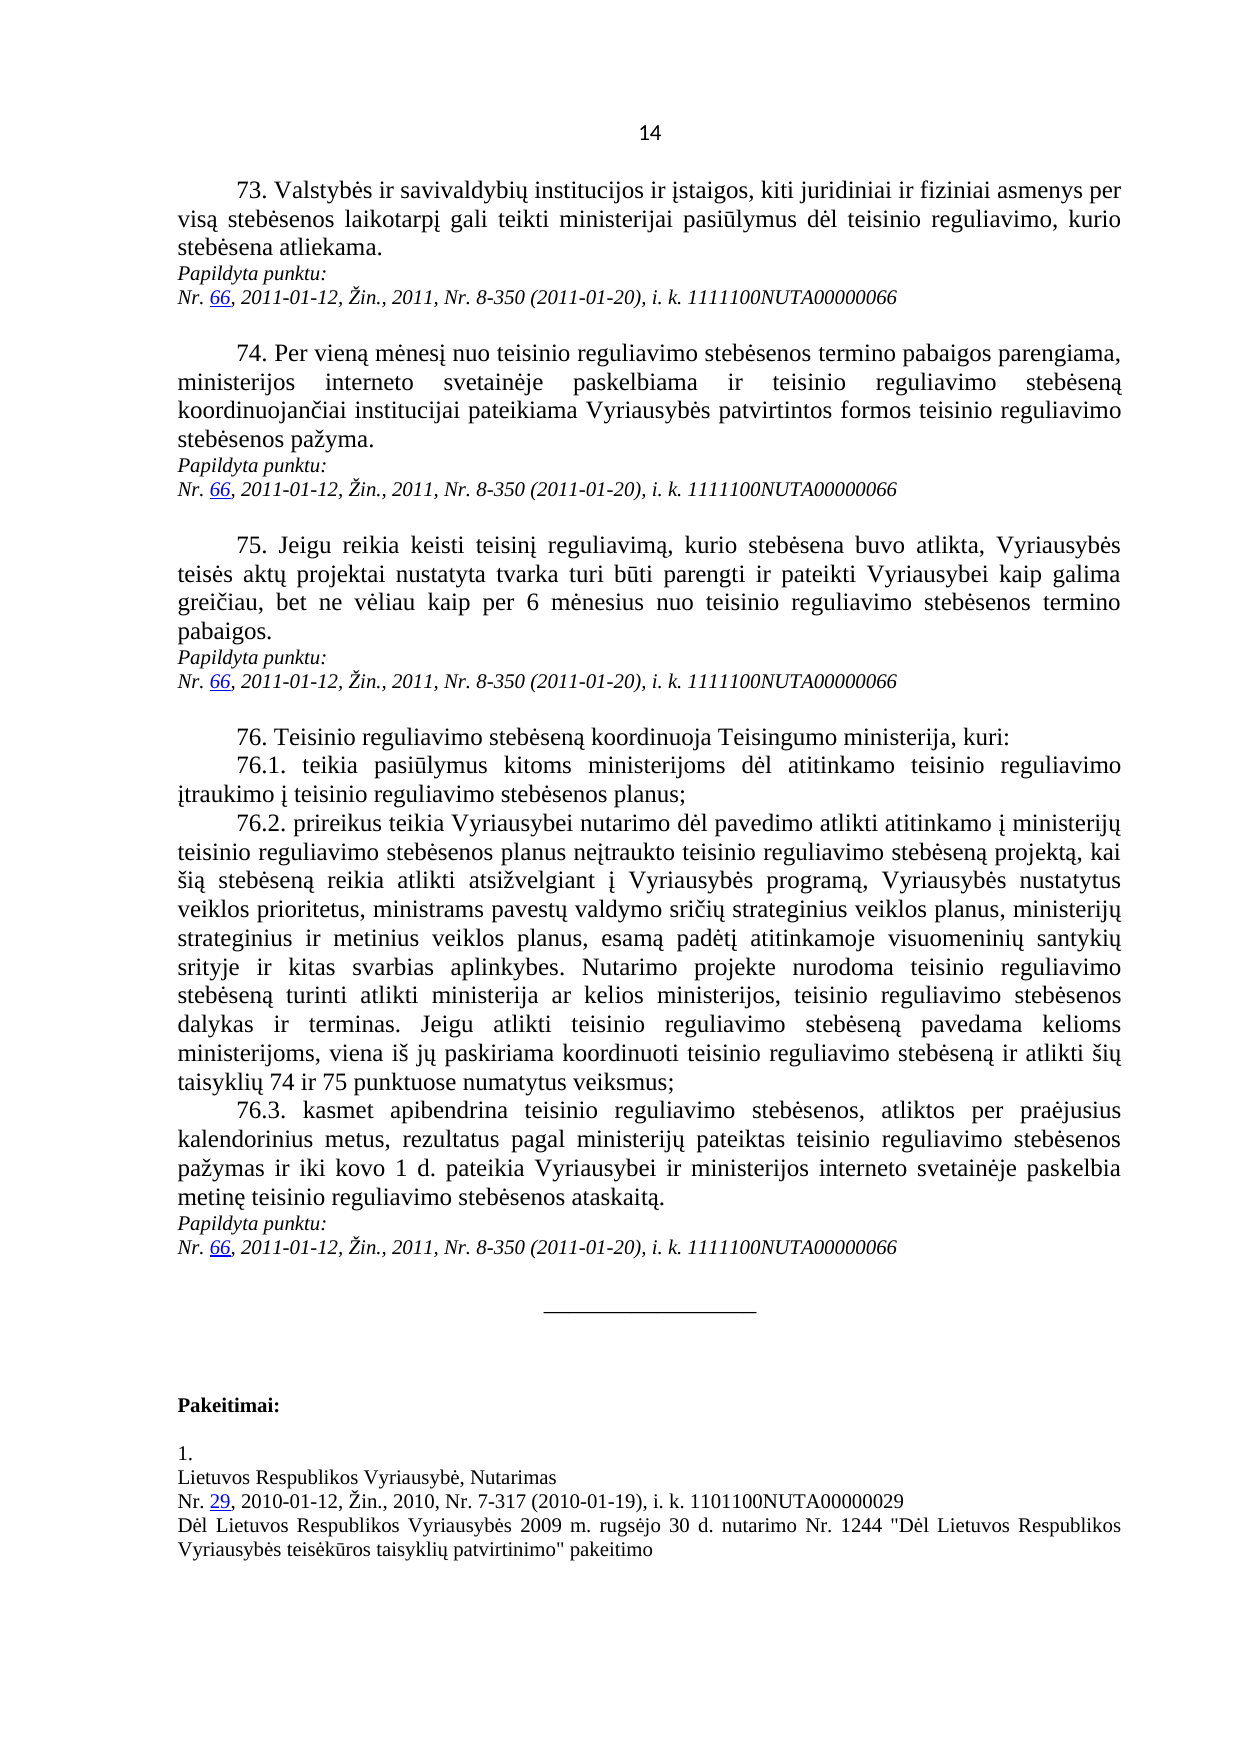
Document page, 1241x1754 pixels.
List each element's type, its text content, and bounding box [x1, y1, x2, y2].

text 74. Per vieną mėnesį nuo teisinio reguliavimo stebėsenos termino pabaigos parengiama, ministerijos interneto svetainėje paskelbiama ir teisinio reguliavimo stebėseną koordinuojančiai institucijai pateikiama Vyriausybės patvirtintos formos teisinio reguliavimo stebėsenos pažyma. [177, 338, 1122, 453]
text Nr. 66, 2011-01-12, Žin., 2011, Nr. 8-350 (2011-01-20), i. k. 1111100NUTA00000066 [177, 1234, 1122, 1259]
text Nr. 66, 2011-01-12, Žin., 2011, Nr. 8-350 (2011-01-20), i. k. 1111100NUTA00000066 [177, 669, 1122, 693]
text Pakeitimai: [177, 1393, 1122, 1417]
text Papildyta punktu: [177, 1211, 1122, 1234]
text 75. Jeigu reikia keisti teisinį reguliavimą, kurio stebėsena buvo atlikta, Vyriausybės teisės aktų projektai nustatyta tvarka turi būti parengti ir pateikti Vyriausybei kaip galima greičiau, bet ne vėliau kaip per 6 mėnesius nuo teisinio reguliavimo stebėsenos termino pabaigos. [177, 530, 1122, 645]
text 73. Valstybės ir savivaldybių institucijos ir įstaigos, kiti juridiniai ir fiziniai asmenys per visą stebėsenos laikotarpį gali teikti ministerijai pasiūlymus dėl teisinio reguliavimo, kurio stebėsena atliekama. [177, 175, 1122, 261]
text 76. Teisinio reguliavimo stebėseną koordinuoja Teisingumo ministerija, kuri: [177, 722, 1122, 751]
text 76.2. prireikus teikia Vyriausybei nutarimo dėl pavedimo atlikti atitinkamo į ministerijų teisinio reguliavimo stebėsenos planus neįtraukto teisinio reguliavimo stebėseną projektą, kai šią stebėseną reikia atlikti atsižvelgiant į Vyriausybės programą, Vyriausybės nustatytus veiklos prioritetus, ministrams pavestų valdymo sričių strateginius veiklos planus, ministerijų strateginius ir metinius veiklos planus, esamą padėtį atitinkamoje visuomeninių santykių srityje ir kitas svarbias aplinkybes. Nutarimo projekte nurodoma teisinio reguliavimo stebėseną turinti atlikti ministerija ar kelios ministerijos, teisinio reguliavimo stebėsenos dalykas ir terminas. Jeigu atlikti teisinio reguliavimo stebėseną pavedama kelioms ministerijoms, viena iš jų paskiriama koordinuoti teisinio reguliavimo stebėseną ir atlikti šių taisyklių 74 ir 75 punktuose numatytus veiksmus; [177, 808, 1122, 1096]
text 76.3. kasmet apibendrina teisinio reguliavimo stebėsenos, atliktos per praėjusius kalendorinius metus, rezultatus pagal ministerijų pateiktas teisinio reguliavimo stebėsenos pažymas ir iki kovo 1 d. pateikia Vyriausybei ir ministerijos interneto svetainėje paskelbia metinę teisinio reguliavimo stebėsenos ataskaitą. [177, 1096, 1122, 1211]
text 76.1. teikia pasiūlymus kitoms ministerijoms dėl atitinkamo teisinio reguliavimo įtraukimo į teisinio reguliavimo stebėsenos planus; [177, 751, 1122, 808]
text _________________ [177, 1287, 1122, 1316]
text Nr. 29, 2010-01-12, Žin., 2010, Nr. 7-317 (2010-01-19), i. k. 1101100NUTA00000029 [177, 1489, 1122, 1513]
text Lietuvos Respublikos Vyriausybė, Nutarimas [177, 1465, 1122, 1489]
text 1. [177, 1441, 1122, 1465]
text Papildyta punktu: [177, 453, 1122, 477]
text Dėl Lietuvos Respublikos Vyriausybės 2009 m. rugsėjo 30 d. nutarimo Nr. 1244 "Dėl Lietuvos Respublikos Vyriausybės teisėkūros taisyklių patvirtinimo" pakeitimo [177, 1513, 1122, 1561]
text Nr. 66, 2011-01-12, Žin., 2011, Nr. 8-350 (2011-01-20), i. k. 1111100NUTA00000066 [177, 285, 1122, 309]
text Papildyta punktu: [177, 261, 1122, 285]
text Nr. 66, 2011-01-12, Žin., 2011, Nr. 8-350 (2011-01-20), i. k. 1111100NUTA00000066 [177, 477, 1122, 501]
text Papildyta punktu: [177, 645, 1122, 669]
